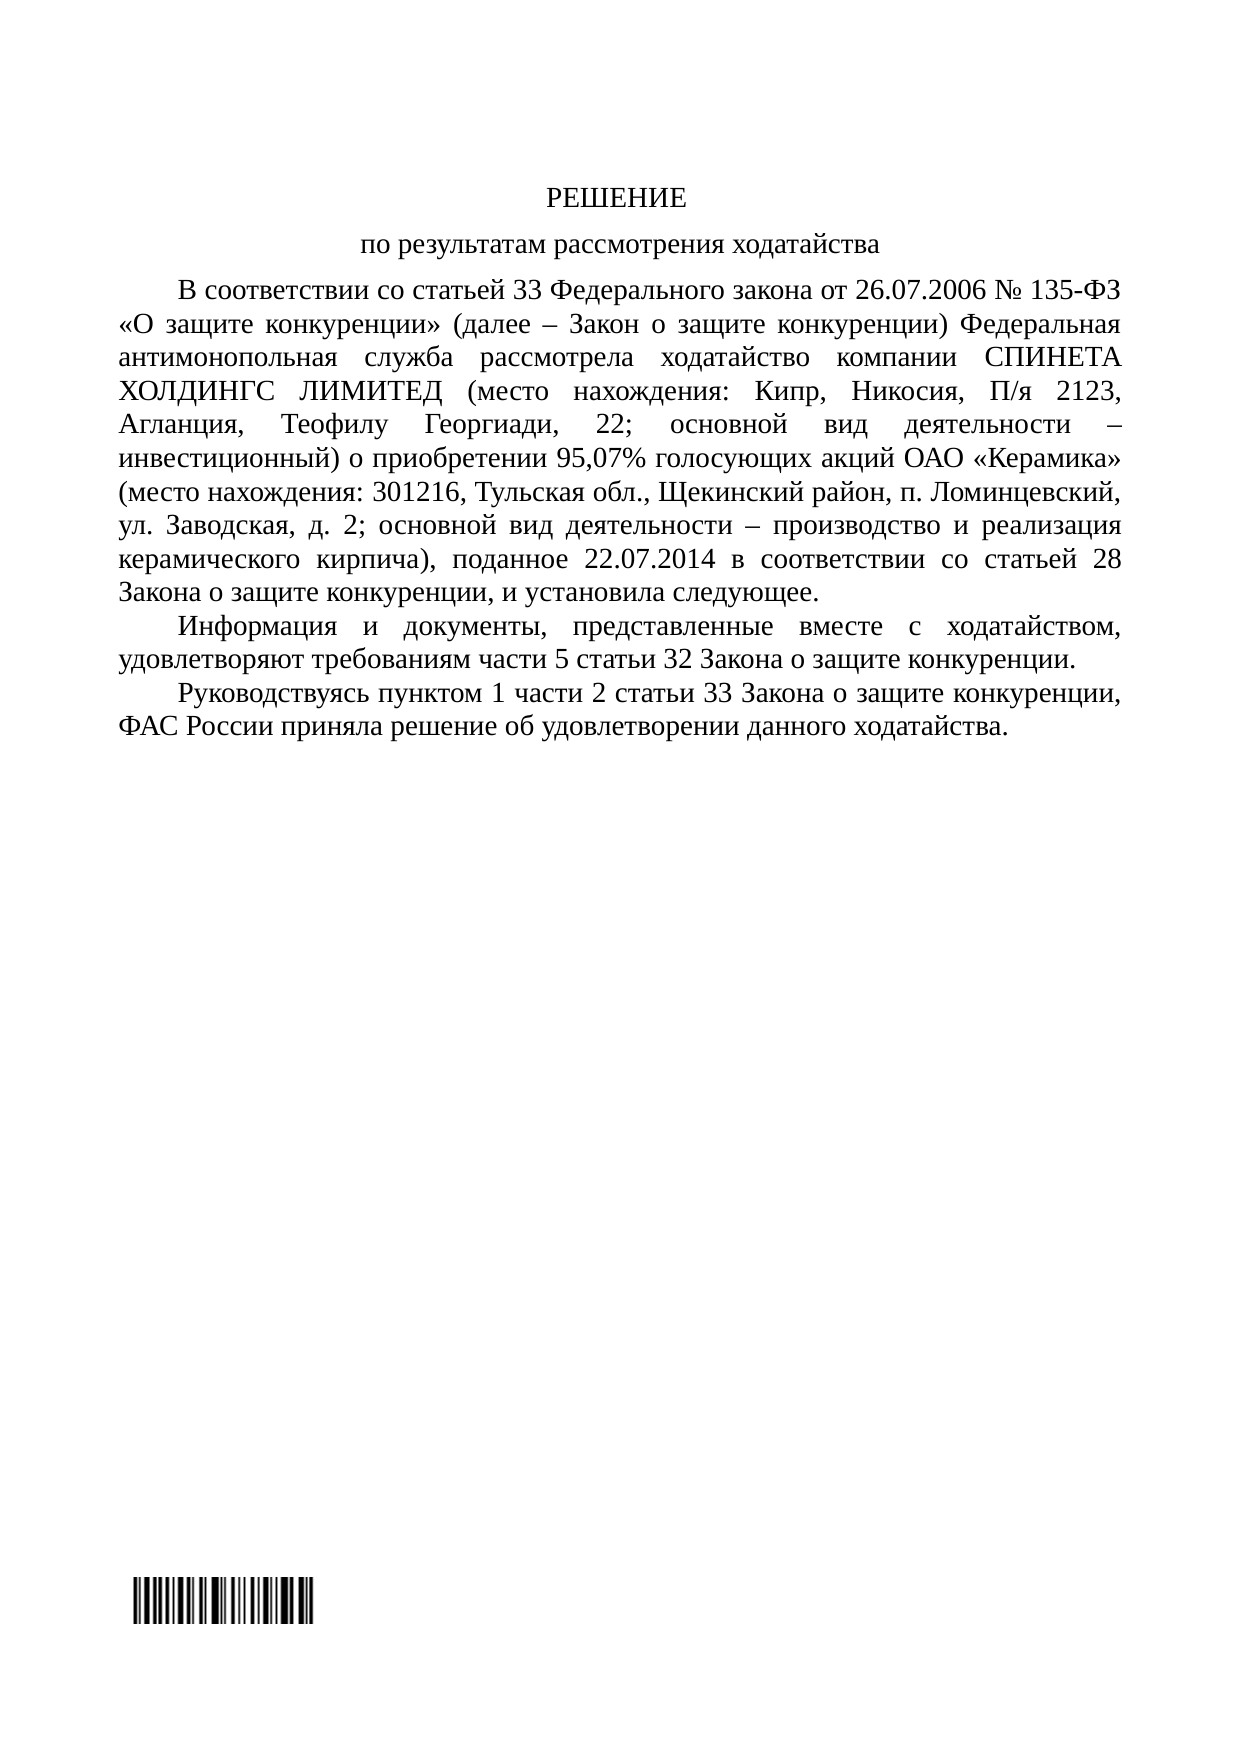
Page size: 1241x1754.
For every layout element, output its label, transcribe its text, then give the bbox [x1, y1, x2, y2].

text В соответствии со статьей 33 Федерального закона от 26.07.2006 № 135-ФЗ «О защите конкуренции» (далее – Закон о защите конкуренции) Федеральная антимонопольная служба рассмотрела ходатайство компании СПИНЕТА ХОЛДИНГС ЛИМИТЕД (место нахождения: Кипр, Никосия, П/я 2123, Агланция, Теофилу Георгиади, 22; основной вид деятельности – инвестиционный) о приобретении 95,07% голосующих акций ОАО «Керамика» (место нахождения: 301216, Тульская обл., Щекинский район, п. Ломинцевский, ул. Заводская, д. 2; основной вид деятельности – производство и реализация керамического кирпича), поданное 22.07.2014 в соответствии со статьей 28 Закона о защите конкуренции, и установила следующее. [118, 272, 1122, 608]
text по результатам рассмотрения ходатайства [118, 226, 1122, 260]
picture [118, 1577, 331, 1624]
text Информация и документы, представленные вместе с ходатайством, удовлетворяют требованиям части 5 статьи 32 Закона о защите конкуренции. [118, 608, 1122, 675]
text РЕШЕНИЕ [118, 180, 1122, 214]
text Руководствуясь пунктом 1 части 2 статьи 33 Закона о защите конкуренции, ФАС России приняла решение об удовлетворении данного ходатайства. [118, 675, 1122, 742]
